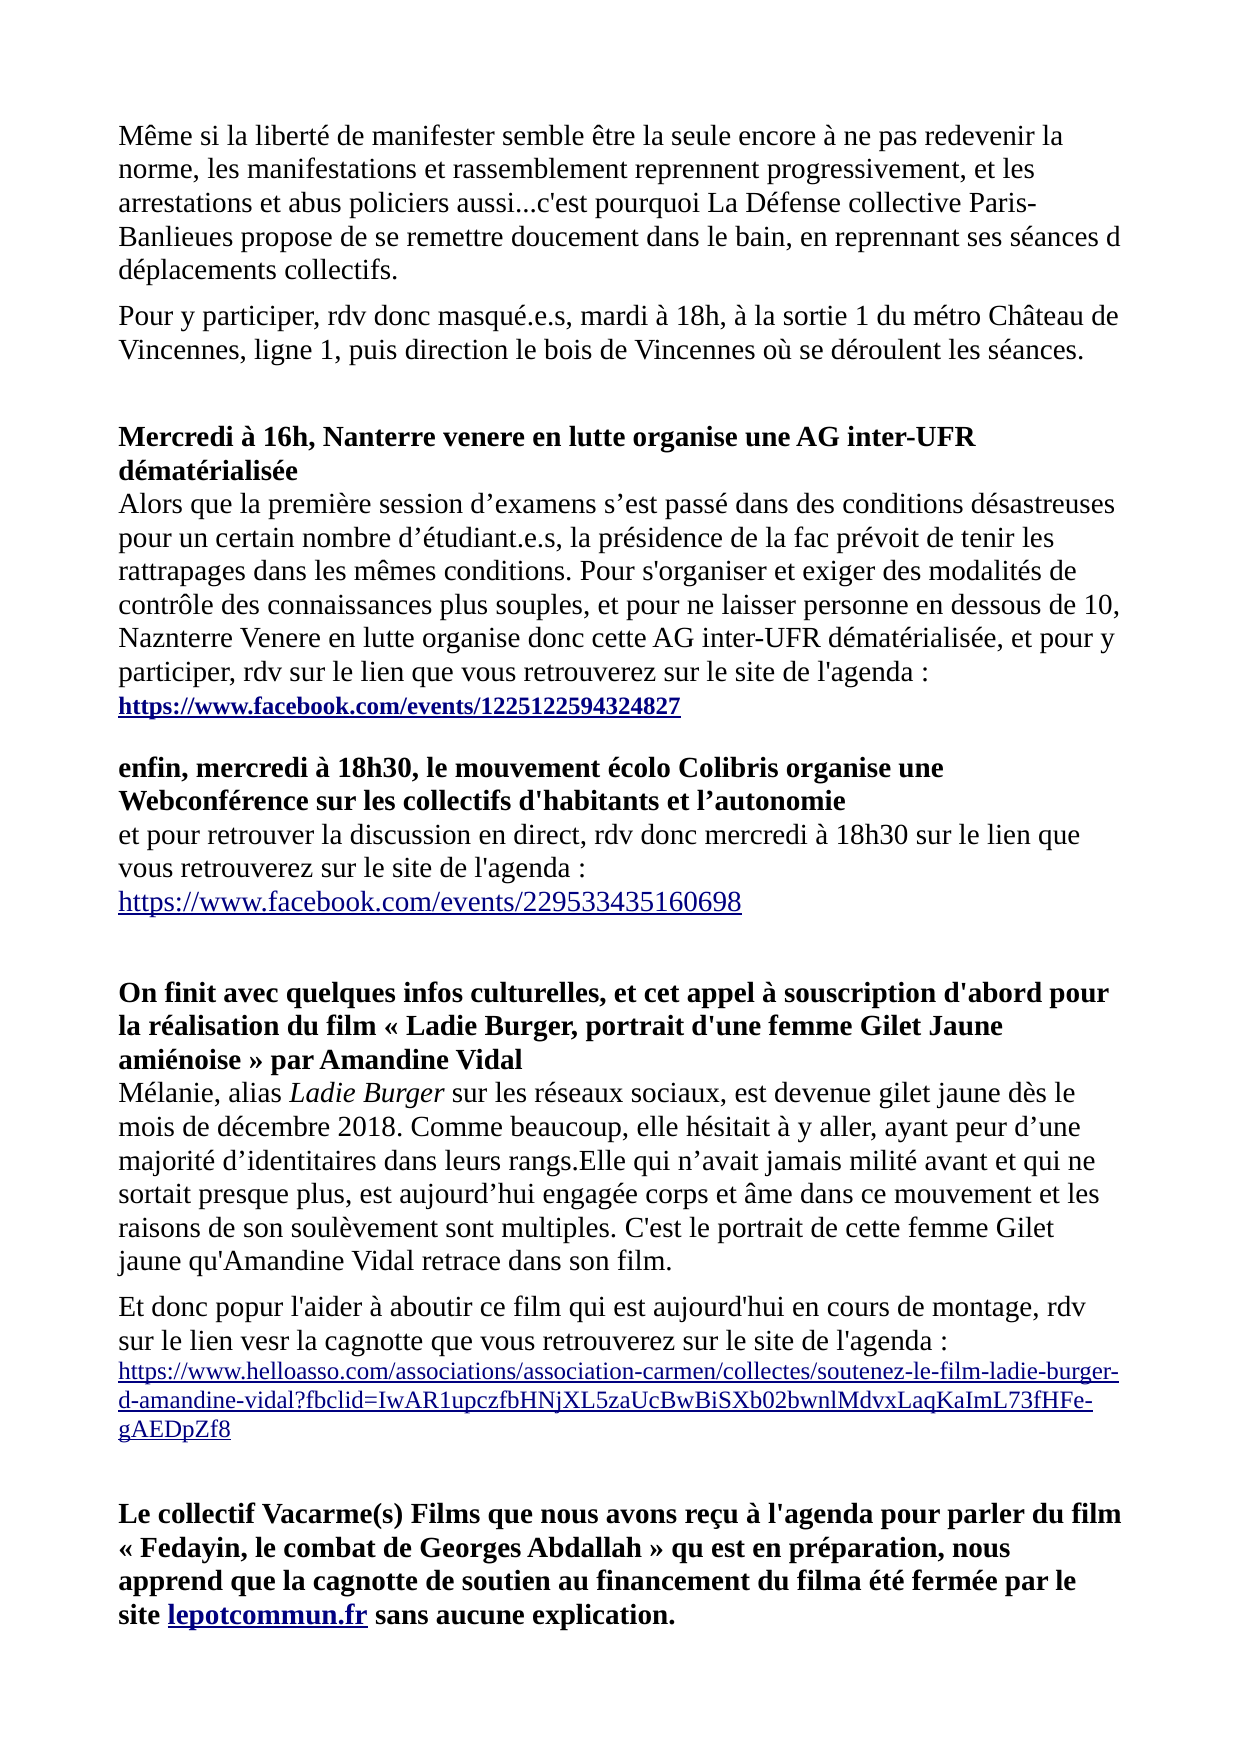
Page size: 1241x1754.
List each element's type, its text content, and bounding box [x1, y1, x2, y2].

text Même si la liberté de manifester semble être la seule encore à ne pas redevenir la norme, les manifestations et rassemblement reprennent progressivement, et les arrestations et abus policiers aussi...c'est pourquoi La Défense collective Paris-Banlieues propose de se remettre doucement dans le bain, en reprennant ses séances d déplacements collectifs. [118, 118, 1122, 286]
text Alors que la première session d’examens s’est passé dans des conditions désastreuses pour un certain nombre d’étudiant.e.s, la présidence de la fac prévoit de tenir les rattrapages dans les mêmes conditions. Pour s'organiser et exiger des modalités de contrôle des connaissances plus souples, et pour ne laisser personne en dessous de 10, Naznterre Venere en lutte organise donc cette AG inter-UFR dématérialisée, et pour y participer, rdv sur le lien que vous retrouverez sur le site de l'agenda : [118, 486, 1122, 687]
text Et donc popur l'aider à aboutir ce film qui est aujourd'hui en cours de montage, rdv sur le lien vesr la cagnotte que vous retrouverez sur le site de l'agenda : https://www.helloasso.com/associations/association-carmen/collectes/soutenez-le-film-ladie-burger-d-amandine-vidal?fbclid=IwAR1upczfbHNjXL5zaUcBwBiSXb02bwnlMdvxLaqKaImL73fHFe-gAEDpZf8 [118, 1289, 1122, 1443]
text Mercredi à 16h, Nanterre venere en lutte organise une AG inter-UFR dématérialisée [118, 419, 1122, 486]
text et pour retrouver la discussion en direct, rdv donc mercredi à 18h30 sur le lien que vous retrouverez sur le site de l'agenda : https://www.facebook.com/events/229533435160698 [118, 817, 1122, 917]
text Mélanie, alias Ladie Burger sur les réseaux sociaux, est devenue gilet jaune dès le mois de décembre 2018. Comme beaucoup, elle hésitait à y aller, ayant peur d’une majorité d’identitaires dans leurs rangs.Elle qui n’avait jamais milité avant et qui ne sortait presque plus, est aujourd’hui engagée corps et âme dans ce mouvement et les raisons de son soulèvement sont multiples. C'est le portrait de cette femme Gilet jaune qu'Amandine Vidal retrace dans son film. [118, 1076, 1122, 1277]
text On finit avec quelques infos culturelles, et cet appel à souscription d'abord pour la réalisation du film « Ladie Burger, portrait d'une femme Gilet Jaune amiénoise » par Amandine Vidal [118, 975, 1122, 1076]
text Le collectif Vacarme(s) Films que nous avons reçu à l'agenda pour parler du film « Fedayin, le combat de Georges Abdallah » qu est en préparation, nous apprend que la cagnotte de soutien au financement du filma été fermée par le site lepotcommun.fr sans aucune explication. [118, 1496, 1122, 1631]
text Pour y participer, rdv donc masqué.e.s, mardi à 18h, à la sortie 1 du métro Château de Vincennes, ligne 1, puis direction le bois de Vincennes où se déroulent les séances. [118, 298, 1122, 365]
text https://www.facebook.com/events/1225122594324827 [118, 687, 1122, 721]
text enfin, mercredi à 18h30, le mouvement écolo Colibris organise une Webconférence sur les collectifs d'habitants et l’autonomie [118, 750, 1122, 817]
